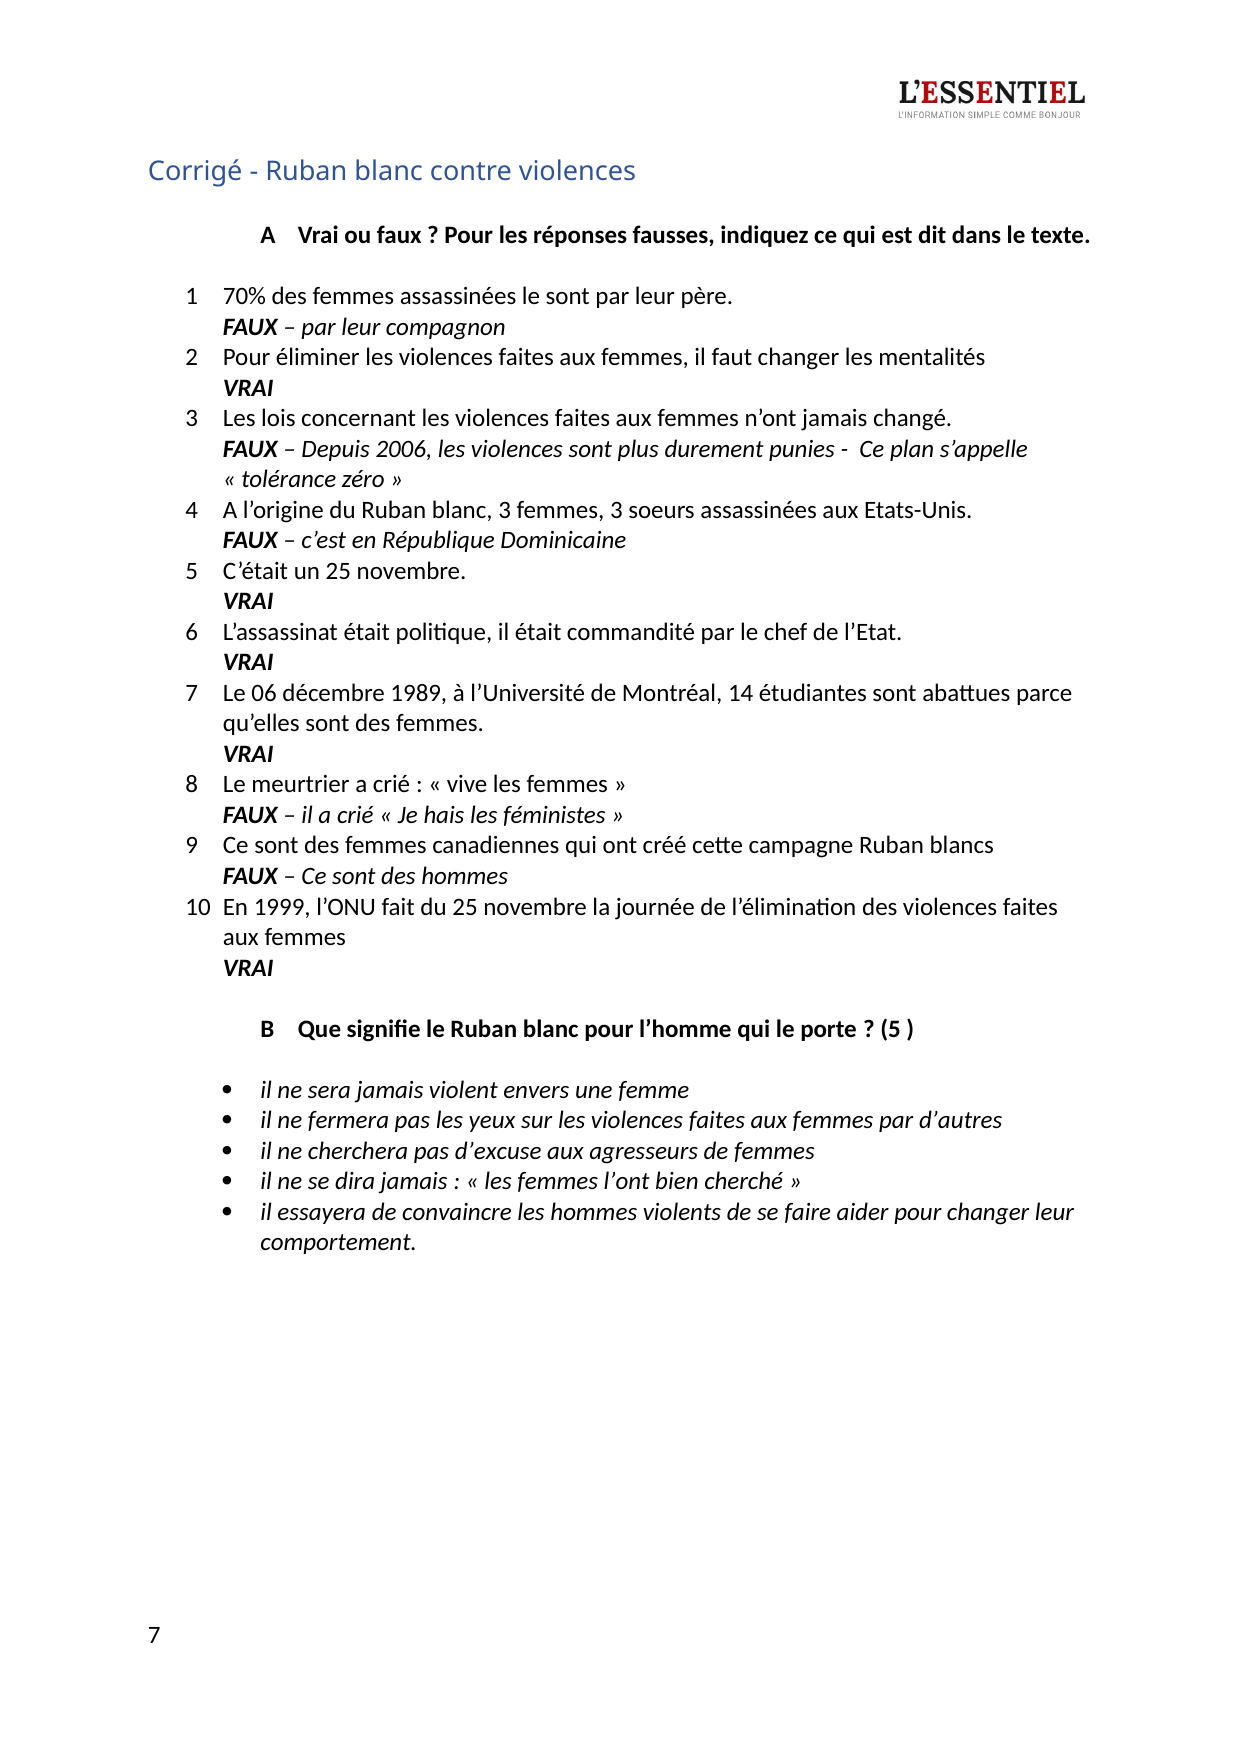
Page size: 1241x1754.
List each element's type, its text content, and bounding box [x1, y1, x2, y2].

list FAUX – Depuis 2006, les violences sont plus durement punies - Ce plan s’appelle « tolérance zéro » [223, 433, 1093, 494]
list il ne sera jamais violent envers une femme [223, 1074, 1093, 1104]
list A l’origine du Ruban blanc, 3 femmes, 3 soeurs assassinées aux Etats-Unis. [185, 494, 1093, 524]
list FAUX – il a crié « Je hais les féministes » [223, 799, 1093, 829]
list VRAI [223, 952, 1093, 982]
list Vrai ou faux ? Pour les réponses fausses, indiquez ce qui est dit dans le texte. [260, 219, 1093, 250]
list 70% des femmes assassinées le sont par leur père. [185, 280, 1093, 311]
list VRAI [223, 585, 1093, 616]
list il ne cherchera pas d’excuse aux agresseurs de femmes [223, 1135, 1093, 1165]
list VRAI [223, 738, 1093, 768]
list L’assassinat était politique, il était commandité par le chef de l’Etat. [185, 616, 1093, 646]
list FAUX – Ce sont des hommes [223, 860, 1093, 891]
list FAUX – par leur compagnon [223, 311, 1093, 341]
list VRAI [223, 646, 1093, 677]
list Que signifie le Ruban blanc pour l’homme qui le porte ? (5 ) [260, 1013, 1093, 1043]
list VRAI [223, 372, 1093, 402]
list Ce sont des femmes canadiennes qui ont créé cette campagne Ruban blancs [185, 829, 1093, 860]
list Le meurtrier a crié : « vive les femmes » [185, 768, 1093, 799]
list Le 06 décembre 1989, à l’Université de Montréal, 14 étudiantes sont abattues parce qu’elles sont des femmes. [185, 677, 1093, 738]
picture [892, 73, 1093, 132]
list FAUX – c’est en République Dominicaine [223, 524, 1093, 555]
list Pour éliminer les violences faites aux femmes, il faut changer les mentalités [185, 341, 1093, 372]
list il ne fermera pas les yeux sur les violences faites aux femmes par d’autres [223, 1104, 1093, 1135]
list C’était un 25 novembre. [185, 555, 1093, 585]
list Les lois concernant les violences faites aux femmes n’ont jamais changé. [185, 402, 1093, 433]
list il ne se dira jamais : « les femmes l’ont bien cherché » [223, 1165, 1093, 1196]
list il essayera de convaincre les hommes violents de se faire aider pour changer leur comportement. [223, 1196, 1093, 1257]
list En 1999, l’ONU fait du 25 novembre la journée de l’élimination des violences faites aux femmes [185, 891, 1093, 952]
subtitle Corrigé - Ruban blanc contre violences [148, 152, 1093, 189]
